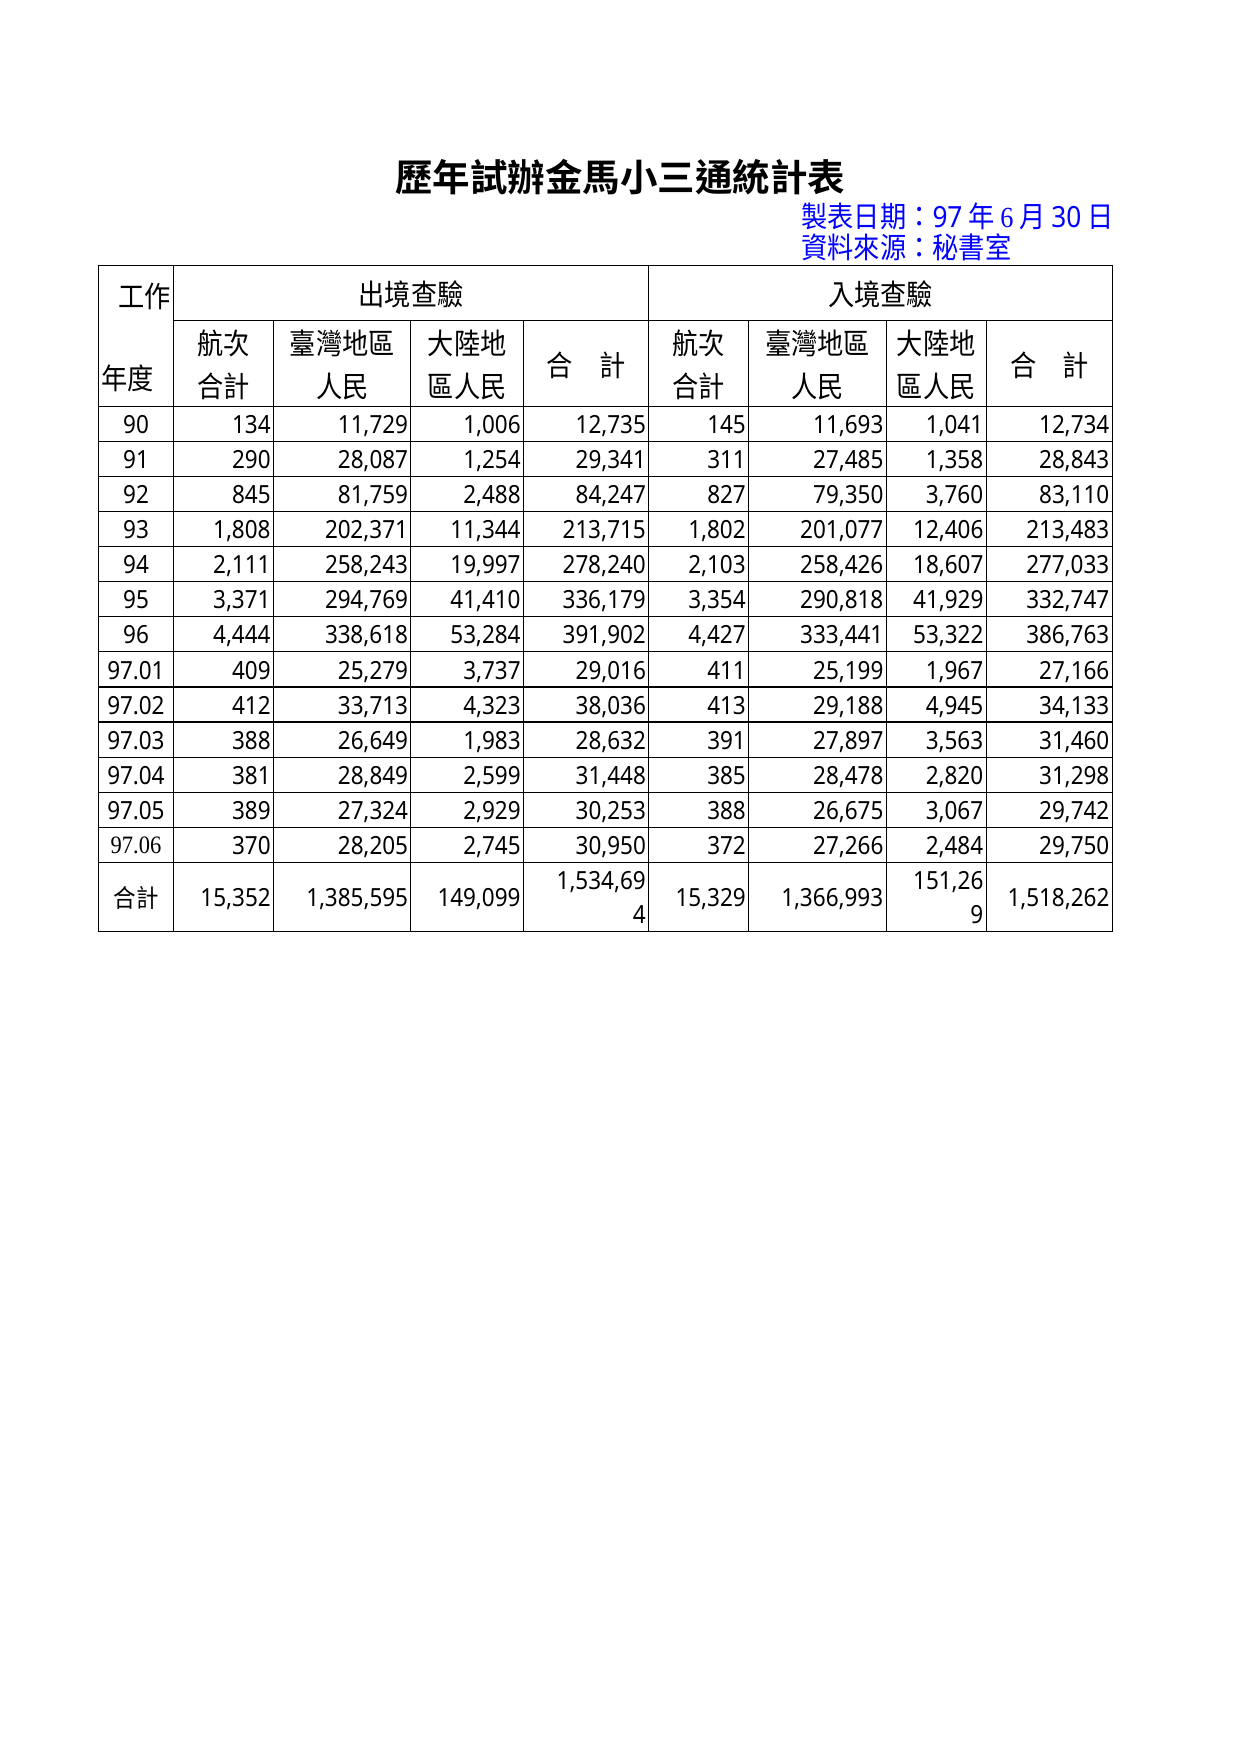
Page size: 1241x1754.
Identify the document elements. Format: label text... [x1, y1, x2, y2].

table_cell 28,843 [987, 442, 1112, 476]
table_cell 149,099 [411, 863, 523, 931]
table_cell 333,441 [749, 617, 886, 651]
table_cell [1113, 686, 1142, 721]
table_cell 1,808 [174, 512, 273, 546]
table_cell 2,820 [887, 758, 986, 792]
table_cell [1113, 406, 1142, 441]
table_cell 201,077 [749, 512, 886, 546]
table_cell 29,016 [524, 652, 648, 686]
table_cell 1,006 [411, 407, 523, 441]
table_cell 2,929 [411, 793, 523, 827]
table_cell 134 [174, 407, 273, 441]
table_cell 28,849 [274, 758, 410, 792]
table_cell [1113, 265, 1142, 320]
table_cell 25,199 [749, 652, 886, 686]
table_cell 294,769 [274, 582, 410, 616]
table_cell 28,632 [524, 723, 648, 757]
table_cell 97.03 [99, 723, 173, 757]
table_cell 412 [174, 688, 273, 721]
table_cell [1113, 581, 1142, 616]
table_cell 1,534,694 [524, 863, 648, 931]
table_cell 370 [174, 828, 273, 862]
table_cell 1,967 [887, 652, 986, 686]
table_cell 合計 [99, 863, 173, 931]
table_cell 3,371 [174, 582, 273, 616]
table_cell 臺灣地區 人民 [749, 321, 886, 406]
table_cell 34,133 [987, 688, 1112, 721]
table_cell 97.01 [99, 652, 173, 686]
text 歷年試辦金馬小三通統計表 [89, 148, 1152, 202]
table_cell 11,344 [411, 512, 523, 546]
table_cell 278,240 [524, 547, 648, 581]
table_cell 合 計 [987, 321, 1112, 406]
table_cell 41,929 [887, 582, 986, 616]
table_cell 213,715 [524, 512, 648, 546]
table_cell 91 [99, 442, 173, 476]
table_cell 41,410 [411, 582, 523, 616]
table_cell 18,607 [887, 547, 986, 581]
table_header [98, 202, 184, 264]
table_cell 1,983 [411, 723, 523, 757]
table_cell 94 [99, 547, 173, 581]
table_cell 11,693 [749, 407, 886, 441]
table_cell 290 [174, 442, 273, 476]
table_cell 3,760 [887, 477, 986, 511]
table_cell 4,323 [411, 688, 523, 721]
table_cell [1113, 827, 1142, 862]
table_cell 81,759 [274, 477, 410, 511]
table_cell 92 [99, 477, 173, 511]
table_cell 27,324 [274, 793, 410, 827]
table_cell 2,488 [411, 477, 523, 511]
table_cell 413 [649, 688, 748, 721]
table_cell 290,818 [749, 582, 886, 616]
table_cell 386,763 [987, 617, 1112, 651]
table_cell 2,103 [649, 547, 748, 581]
table_cell [1113, 320, 1142, 406]
table_cell 1,385,595 [274, 863, 410, 931]
table_cell [1113, 616, 1142, 651]
table_cell 3,563 [887, 723, 986, 757]
table_cell 15,352 [174, 863, 273, 931]
table_cell 航次 合計 [649, 321, 748, 406]
table_cell 53,322 [887, 617, 986, 651]
table_cell 28,205 [274, 828, 410, 862]
table_cell 389 [174, 793, 273, 827]
table_cell 83,110 [987, 477, 1112, 511]
table_cell 1,802 [649, 512, 748, 546]
table_cell 90 [99, 407, 173, 441]
table_cell 1,254 [411, 442, 523, 476]
table_cell 12,735 [524, 407, 648, 441]
table_cell 95 [99, 582, 173, 616]
table_cell 2,111 [174, 547, 273, 581]
table_cell 381 [174, 758, 273, 792]
table_cell 28,478 [749, 758, 886, 792]
table_cell 277,033 [987, 547, 1112, 581]
table_cell 411 [649, 652, 748, 686]
table_cell 3,067 [887, 793, 986, 827]
table_cell 388 [649, 793, 748, 827]
table_cell 258,426 [749, 547, 886, 581]
table_cell 30,950 [524, 828, 648, 862]
table_cell 1,358 [887, 442, 986, 476]
table_cell 385 [649, 758, 748, 792]
table_cell 53,284 [411, 617, 523, 651]
table_cell [1113, 862, 1142, 931]
table_cell 2,484 [887, 828, 986, 862]
table_cell 97.02 [99, 688, 173, 721]
table_cell 332,747 [987, 582, 1112, 616]
table_cell [1113, 757, 1142, 792]
table_header 製表日期：97年6月30日 資料來源：秘書室 [798, 202, 1142, 264]
table_cell 3,354 [649, 582, 748, 616]
table_cell 4,444 [174, 617, 273, 651]
table_cell 845 [174, 477, 273, 511]
table_cell 合 計 [524, 321, 648, 406]
table_cell 145 [649, 407, 748, 441]
table_cell [1113, 441, 1142, 476]
table_cell 2,745 [411, 828, 523, 862]
table_cell 2,599 [411, 758, 523, 792]
table_cell 12,406 [887, 512, 986, 546]
table_cell 1,366,993 [749, 863, 886, 931]
table_cell 大陸地區人民 [887, 321, 986, 406]
table_cell [1113, 721, 1142, 757]
table_cell 31,460 [987, 723, 1112, 757]
table_cell 26,675 [749, 793, 886, 827]
table_cell 4,945 [887, 688, 986, 721]
table_cell 12,734 [987, 407, 1112, 441]
table_cell [1113, 792, 1142, 827]
table_cell 19,997 [411, 547, 523, 581]
table_cell 28,087 [274, 442, 410, 476]
table_cell 38,036 [524, 688, 648, 721]
table_cell 臺灣地區 人民 [274, 321, 410, 406]
table_cell 27,485 [749, 442, 886, 476]
table_cell 84,247 [524, 477, 648, 511]
table_cell 大陸地 區人民 [411, 321, 523, 406]
table_cell 29,188 [749, 688, 886, 721]
table_cell 151,269 [887, 863, 986, 931]
table_cell 97.05 [99, 793, 173, 827]
table_cell 航次 合計 [174, 321, 273, 406]
table_cell 29,750 [987, 828, 1112, 862]
table_header [185, 202, 503, 264]
table_cell [1113, 476, 1142, 511]
table_cell 372 [649, 828, 748, 862]
table_cell 1,518,262 [987, 863, 1112, 931]
table_cell 29,742 [987, 793, 1112, 827]
table_cell 11,729 [274, 407, 410, 441]
table_cell 入境查驗 [649, 266, 1112, 320]
table_cell 15,329 [649, 863, 748, 931]
table_cell 25,279 [274, 652, 410, 686]
table_header [503, 202, 798, 264]
table_cell 29,341 [524, 442, 648, 476]
table_cell 97.06 [99, 828, 173, 862]
table_cell 27,266 [749, 828, 886, 862]
table_cell 1,041 [887, 407, 986, 441]
table_cell 391 [649, 723, 748, 757]
table_cell 3,737 [411, 652, 523, 686]
table_cell 336,179 [524, 582, 648, 616]
table_cell 338,618 [274, 617, 410, 651]
table_cell 202,371 [274, 512, 410, 546]
table_cell 827 [649, 477, 748, 511]
table_cell 出境查驗 [174, 266, 648, 320]
table_cell 27,166 [987, 652, 1112, 686]
table_cell [1113, 546, 1142, 581]
table_cell 409 [174, 652, 273, 686]
table_cell 388 [174, 723, 273, 757]
table_cell 311 [649, 442, 748, 476]
table_cell 93 [99, 512, 173, 546]
table_cell 31,298 [987, 758, 1112, 792]
table_cell 33,713 [274, 688, 410, 721]
table_cell 工作 年度 [99, 266, 173, 406]
table_cell 258,243 [274, 547, 410, 581]
table_cell 31,448 [524, 758, 648, 792]
table_cell 213,483 [987, 512, 1112, 546]
table_cell 391,902 [524, 617, 648, 651]
table_cell 30,253 [524, 793, 648, 827]
table_cell 27,897 [749, 723, 886, 757]
table_cell 97.04 [99, 758, 173, 792]
table_cell [1113, 511, 1142, 546]
table_cell 79,350 [749, 477, 886, 511]
table_cell 96 [99, 617, 173, 651]
table_cell [1113, 651, 1142, 686]
table_cell 26,649 [274, 723, 410, 757]
table_cell 4,427 [649, 617, 748, 651]
